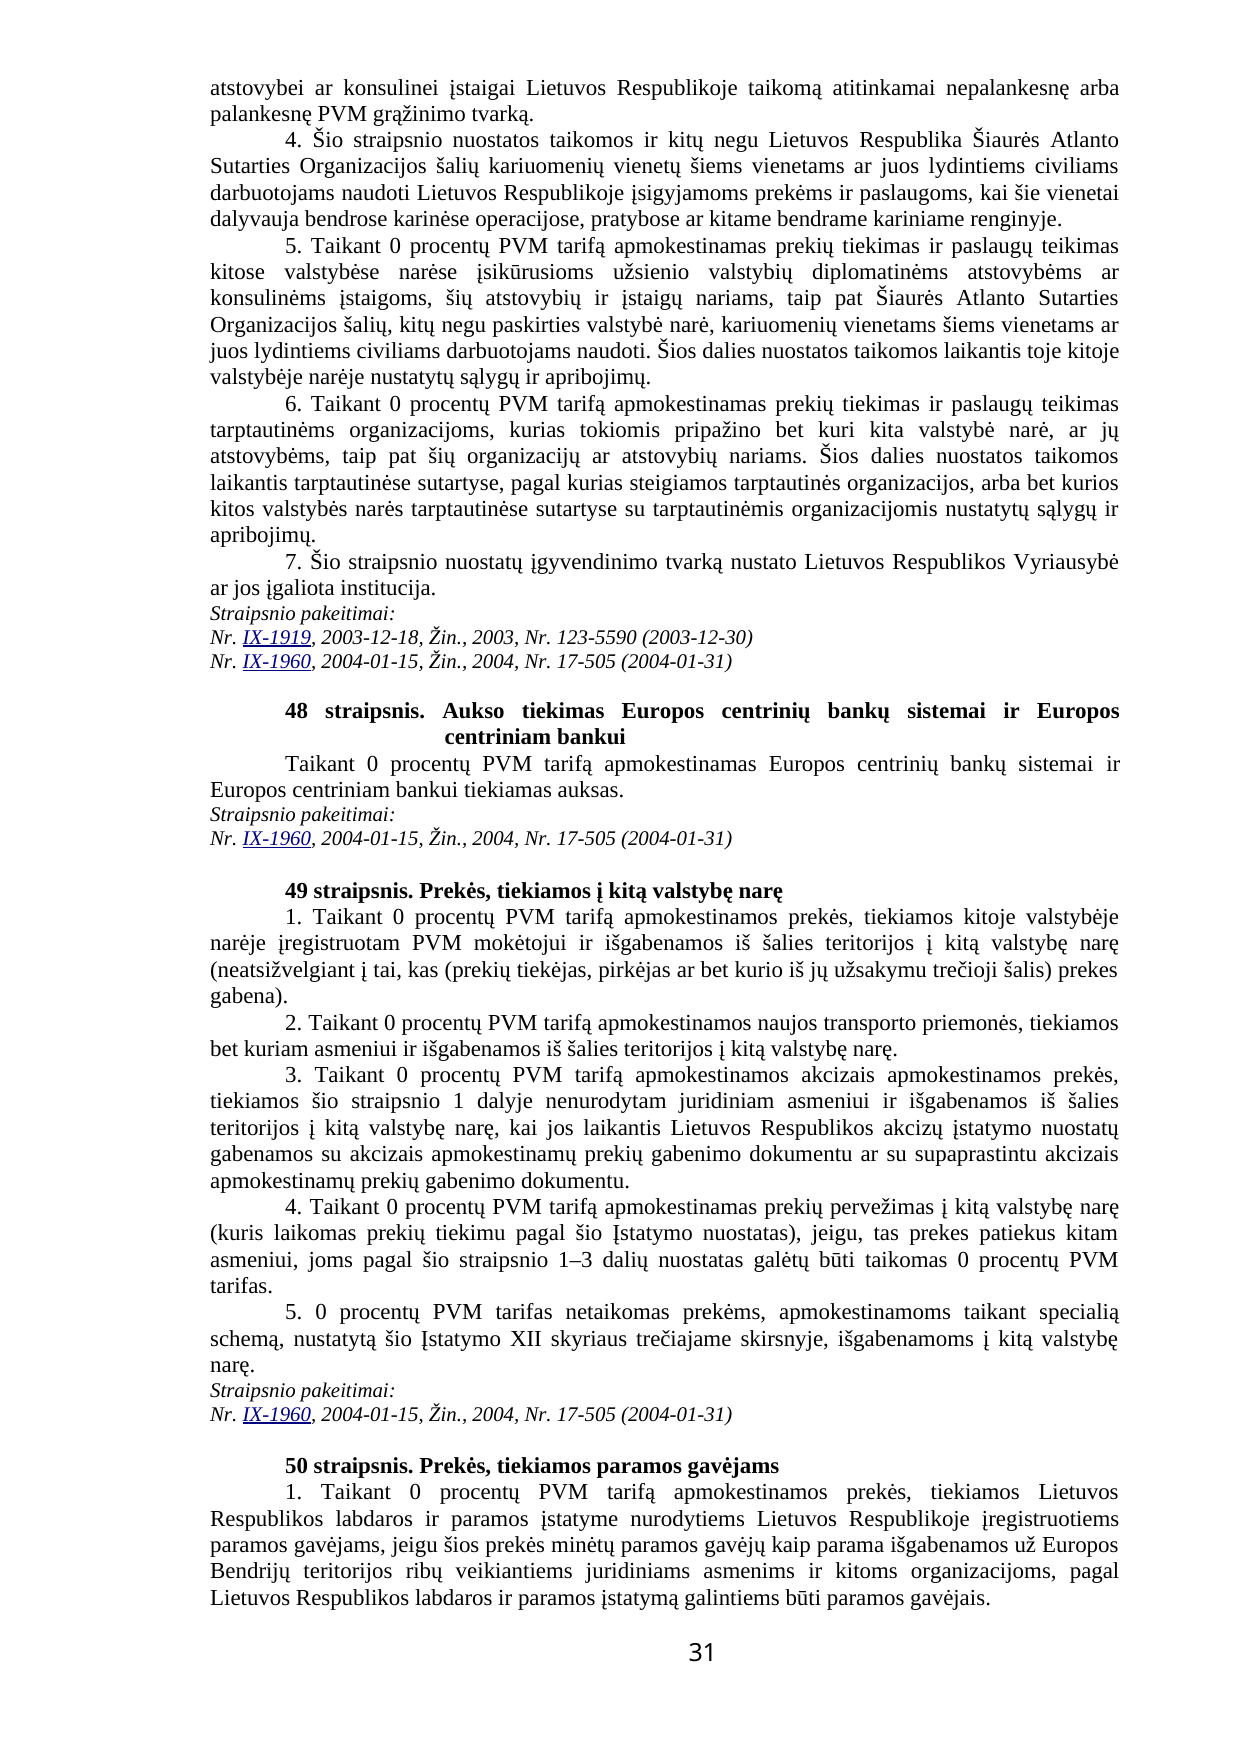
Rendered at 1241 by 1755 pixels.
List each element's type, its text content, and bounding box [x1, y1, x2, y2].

text 49 straipsnis. Prekės, tiekiamos į kitą valstybę narę [210, 877, 1120, 903]
text 48 straipsnis. Aukso tiekimas Europos centrinių bankų sistemai ir Europos centriniam bankui [285, 697, 1120, 749]
text Nr. IX-1960, 2004-01-15, Žin., 2004, Nr. 17-505 (2004-01-31) [210, 826, 1120, 850]
text 4. Šio straipsnio nuostatos taikomos ir kitų negu Lietuvos Respublika Šiaurės Atlanto Sutarties Organizacijos šalių kariuomenių vienetų šiems vienetams ar juos lydintiems civiliams darbuotojams naudoti Lietuvos Respublikoje įsigyjamoms prekėms ir paslaugoms, kai šie vienetai dalyvauja bendrose karinėse operacijose, pratybose ar kitame bendrame kariniame renginyje. [210, 126, 1120, 232]
text 2. Taikant 0 procentų PVM tarifą apmokestinamos naujos transporto priemonės, tiekiamos bet kuriam asmeniui ir išgabenamos iš šalies teritorijos į kitą valstybę narę. [210, 1008, 1120, 1061]
text 4. Taikant 0 procentų PVM tarifą apmokestinamas prekių pervežimas į kitą valstybę narę (kuris laikomas prekių tiekimu pagal šio Įstatymo nuostatas), jeigu, tas prekes patiekus kitam asmeniui, joms pagal šio straipsnio 1–3 dalių nuostatas galėtų būti taikomas 0 procentų PVM tarifas. [210, 1193, 1120, 1298]
text 1. Taikant 0 procentų PVM tarifą apmokestinamos prekės, tiekiamos Lietuvos Respublikos labdaros ir paramos įstatyme nurodytiems Lietuvos Respublikoje įregistruotiems paramos gavėjams, jeigu šios prekės minėtų paramos gavėjų kaip parama išgabenamos už Europos Bendrijų teritorijos ribų veikiantiems juridiniams asmenims ir kitoms organizacijoms, pagal Lietuvos Respublikos labdaros ir paramos įstatymą galintiems būti paramos gavėjais. [210, 1478, 1120, 1610]
text 7. Šio straipsnio nuostatų įgyvendinimo tvarką nustato Lietuvos Respublikos Vyriausybė ar jos įgaliota institucija. [210, 548, 1120, 601]
text Straipsnio pakeitimai: [210, 802, 1120, 826]
text 6. Taikant 0 procentų PVM tarifą apmokestinamas prekių tiekimas ir paslaugų teikimas tarptautinėms organizacijoms, kurias tokiomis pripažino bet kuri kita valstybė narė, ar jų atstovybėms, taip pat šių organizacijų ar atstovybių nariams. Šios dalies nuostatos taikomos laikantis tarptautinėse sutartyse, pagal kurias steigiamos tarptautinės organizacijos, arba bet kurios kitos valstybės narės tarptautinėse sutartyse su tarptautinėmis organizacijomis nustatytų sąlygų ir apribojimų. [210, 390, 1120, 548]
text 5. 0 procentų PVM tarifas netaikomas prekėms, apmokestinamoms taikant specialią schemą, nustatytą šio Įstatymo XII skyriaus trečiajame skirsnyje, išgabenamoms į kitą valstybę narę. [210, 1298, 1120, 1377]
text atstovybei ar konsulinei įstaigai Lietuvos Respublikoje taikomą atitinkamai nepalankesnę arba palankesnę PVM grąžinimo tvarką. [210, 73, 1120, 126]
text 50 straipsnis. Prekės, tiekiamos paramos gavėjams [210, 1452, 1120, 1478]
text 3. Taikant 0 procentų PVM tarifą apmokestinamos akcizais apmokestinamos prekės, tiekiamos šio straipsnio 1 dalyje nenurodytam juridiniam asmeniui ir išgabenamos iš šalies teritorijos į kitą valstybę narę, kai jos laikantis Lietuvos Respublikos akcizų įstatymo nuostatų gabenamos su akcizais apmokestinamų prekių gabenimo dokumentu ar su supaprastintu akcizais apmokestinamų prekių gabenimo dokumentu. [210, 1061, 1120, 1193]
text Nr. IX-1960, 2004-01-15, Žin., 2004, Nr. 17-505 (2004-01-31) [210, 649, 1120, 673]
text Taikant 0 procentų PVM tarifą apmokestinamas Europos centrinių bankų sistemai ir Europos centriniam bankui tiekiamas auksas. [210, 749, 1120, 802]
text Nr. IX-1960, 2004-01-15, Žin., 2004, Nr. 17-505 (2004-01-31) [210, 1402, 1120, 1426]
text Nr. IX-1919, 2003-12-18, Žin., 2003, Nr. 123-5590 (2003-12-30) [210, 625, 1120, 649]
text Straipsnio pakeitimai: [210, 1377, 1120, 1402]
text 1. Taikant 0 procentų PVM tarifą apmokestinamos prekės, tiekiamos kitoje valstybėje narėje įregistruotam PVM mokėtojui ir išgabenamos iš šalies teritorijos į kitą valstybę narę (neatsižvelgiant į tai, kas (prekių tiekėjas, pirkėjas ar bet kurio iš jų užsakymu trečioji šalis) prekes gabena). [210, 903, 1120, 1008]
text Straipsnio pakeitimai: [210, 601, 1120, 625]
text 5. Taikant 0 procentų PVM tarifą apmokestinamas prekių tiekimas ir paslaugų teikimas kitose valstybėse narėse įsikūrusioms užsienio valstybių diplomatinėms atstovybėms ar konsulinėms įstaigoms, šių atstovybių ir įstaigų nariams, taip pat Šiaurės Atlanto Sutarties Organizacijos šalių, kitų negu paskirties valstybė narė, kariuomenių vienetams šiems vienetams ar juos lydintiems civiliams darbuotojams naudoti. Šios dalies nuostatos taikomos laikantis toje kitoje valstybėje narėje nustatytų sąlygų ir apribojimų. [210, 232, 1120, 390]
